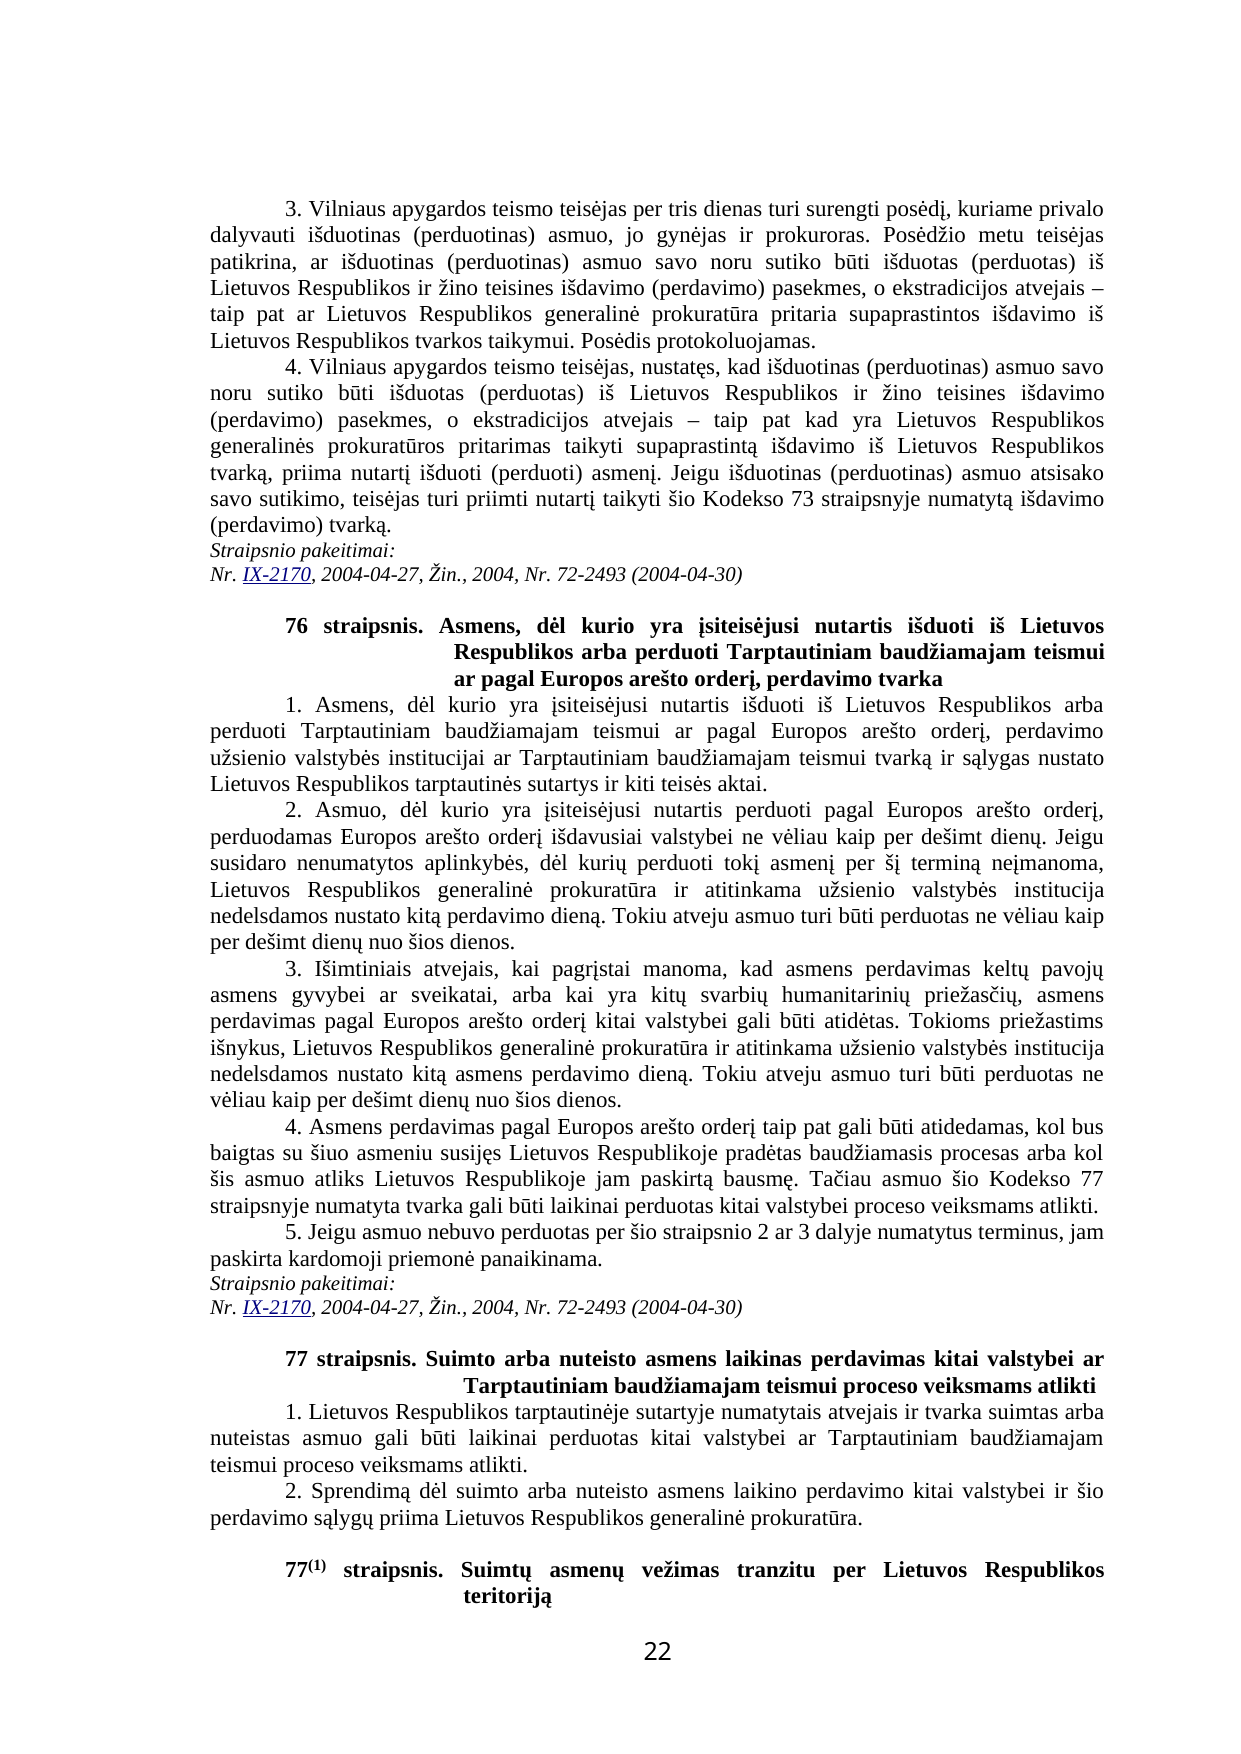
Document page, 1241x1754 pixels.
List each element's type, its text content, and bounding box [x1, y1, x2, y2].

text 5. Jeigu asmuo nebuvo perduotas per šio straipsnio 2 ar 3 dalyje numatytus terminus, jam paskirta kardomoji priemonė panaikinama. [210, 1218, 1106, 1271]
text 2. Sprendimą dėl suimto arba nuteisto asmens laikino perdavimo kitai valstybei ir šio perdavimo sąlygų priima Lietuvos Respublikos generalinė prokuratūra. [210, 1477, 1106, 1530]
text Nr. IX-2170, 2004-04-27, Žin., 2004, Nr. 72-2493 (2004-04-30) [210, 1295, 1106, 1319]
text 3. Vilniaus apygardos teismo teisėjas per tris dienas turi surengti posėdį, kuriame privalo dalyvauti išduotinas (perduotinas) asmuo, jo gynėjas ir prokuroras. Posėdžio metu teisėjas patikrina, ar išduotinas (perduotinas) asmuo savo noru sutiko būti išduotas (perduotas) iš Lietuvos Respublikos ir žino teisines išdavimo (perdavimo) pasekmes, o ekstradicijos atvejais – taip pat ar Lietuvos Respublikos generalinė prokuratūra pritaria supaprastintos išdavimo iš Lietuvos Respublikos tvarkos taikymui. Posėdis protokoluojamas. [210, 195, 1106, 353]
text 76 straipsnis. Asmens, dėl kurio yra įsiteisėjusi nutartis išduoti iš Lietuvos Respublikos arba perduoti Tarptautiniam baudžiamajam teismui ar pagal Europos arešto orderį, perdavimo tvarka [285, 612, 1106, 691]
text 77(1) straipsnis. Suimtų asmenų vežimas tranzitu per Lietuvos Respublikos teritoriją [285, 1556, 1106, 1609]
text Straipsnio pakeitimai: [210, 1271, 1106, 1295]
text 1. Lietuvos Respublikos tarptautinėje sutartyje numatytais atvejais ir tvarka suimtas arba nuteistas asmuo gali būti laikinai perduotas kitai valstybei ar Tarptautiniam baudžiamajam teismui proceso veiksmams atlikti. [210, 1398, 1106, 1477]
text Straipsnio pakeitimai: [210, 538, 1106, 562]
text 2. Asmuo, dėl kurio yra įsiteisėjusi nutartis perduoti pagal Europos arešto orderį, perduodamas Europos arešto orderį išdavusiai valstybei ne vėliau kaip per dešimt dienų. Jeigu susidaro nenumatytos aplinkybės, dėl kurių perduoti tokį asmenį per šį terminą neįmanoma, Lietuvos Respublikos generalinė prokuratūra ir atitinkama užsienio valstybės institucija nedelsdamos nustato kitą perdavimo dieną. Tokiu atveju asmuo turi būti perduotas ne vėliau kaip per dešimt dienų nuo šios dienos. [210, 797, 1106, 955]
text 1. Asmens, dėl kurio yra įsiteisėjusi nutartis išduoti iš Lietuvos Respublikos arba perduoti Tarptautiniam baudžiamajam teismui ar pagal Europos arešto orderį, perdavimo užsienio valstybės institucijai ar Tarptautiniam baudžiamajam teismui tvarką ir sąlygas nustato Lietuvos Respublikos tarptautinės sutartys ir kiti teisės aktai. [210, 691, 1106, 797]
text 77 straipsnis. Suimto arba nuteisto asmens laikinas perdavimas kitai valstybei ar Tarptautiniam baudžiamajam teismui proceso veiksmams atlikti [285, 1345, 1106, 1398]
text 4. Asmens perdavimas pagal Europos arešto orderį taip pat gali būti atidedamas, kol bus baigtas su šiuo asmeniu susijęs Lietuvos Respublikoje pradėtas baudžiamasis procesas arba kol šis asmuo atliks Lietuvos Respublikoje jam paskirtą bausmę. Tačiau asmuo šio Kodekso 77 straipsnyje numatyta tvarka gali būti laikinai perduotas kitai valstybei proceso veiksmams atlikti. [210, 1113, 1106, 1218]
text 4. Vilniaus apygardos teismo teisėjas, nustatęs, kad išduotinas (perduotinas) asmuo savo noru sutiko būti išduotas (perduotas) iš Lietuvos Respublikos ir žino teisines išdavimo (perdavimo) pasekmes, o ekstradicijos atvejais – taip pat kad yra Lietuvos Respublikos generalinės prokuratūros pritarimas taikyti supaprastintą išdavimo iš Lietuvos Respublikos tvarką, priima nutartį išduoti (perduoti) asmenį. Jeigu išduotinas (perduotinas) asmuo atsisako savo sutikimo, teisėjas turi priimti nutartį taikyti šio Kodekso 73 straipsnyje numatytą išdavimo (perdavimo) tvarką. [210, 353, 1106, 538]
text 3. Išimtiniais atvejais, kai pagrįstai manoma, kad asmens perdavimas keltų pavojų asmens gyvybei ar sveikatai, arba kai yra kitų svarbių humanitarinių priežasčių, asmens perdavimas pagal Europos arešto orderį kitai valstybei gali būti atidėtas. Tokioms priežastims išnykus, Lietuvos Respublikos generalinė prokuratūra ir atitinkama užsienio valstybės institucija nedelsdamos nustato kitą asmens perdavimo dieną. Tokiu atveju asmuo turi būti perduotas ne vėliau kaip per dešimt dienų nuo šios dienos. [210, 955, 1106, 1113]
text Nr. IX-2170, 2004-04-27, Žin., 2004, Nr. 72-2493 (2004-04-30) [210, 562, 1106, 586]
